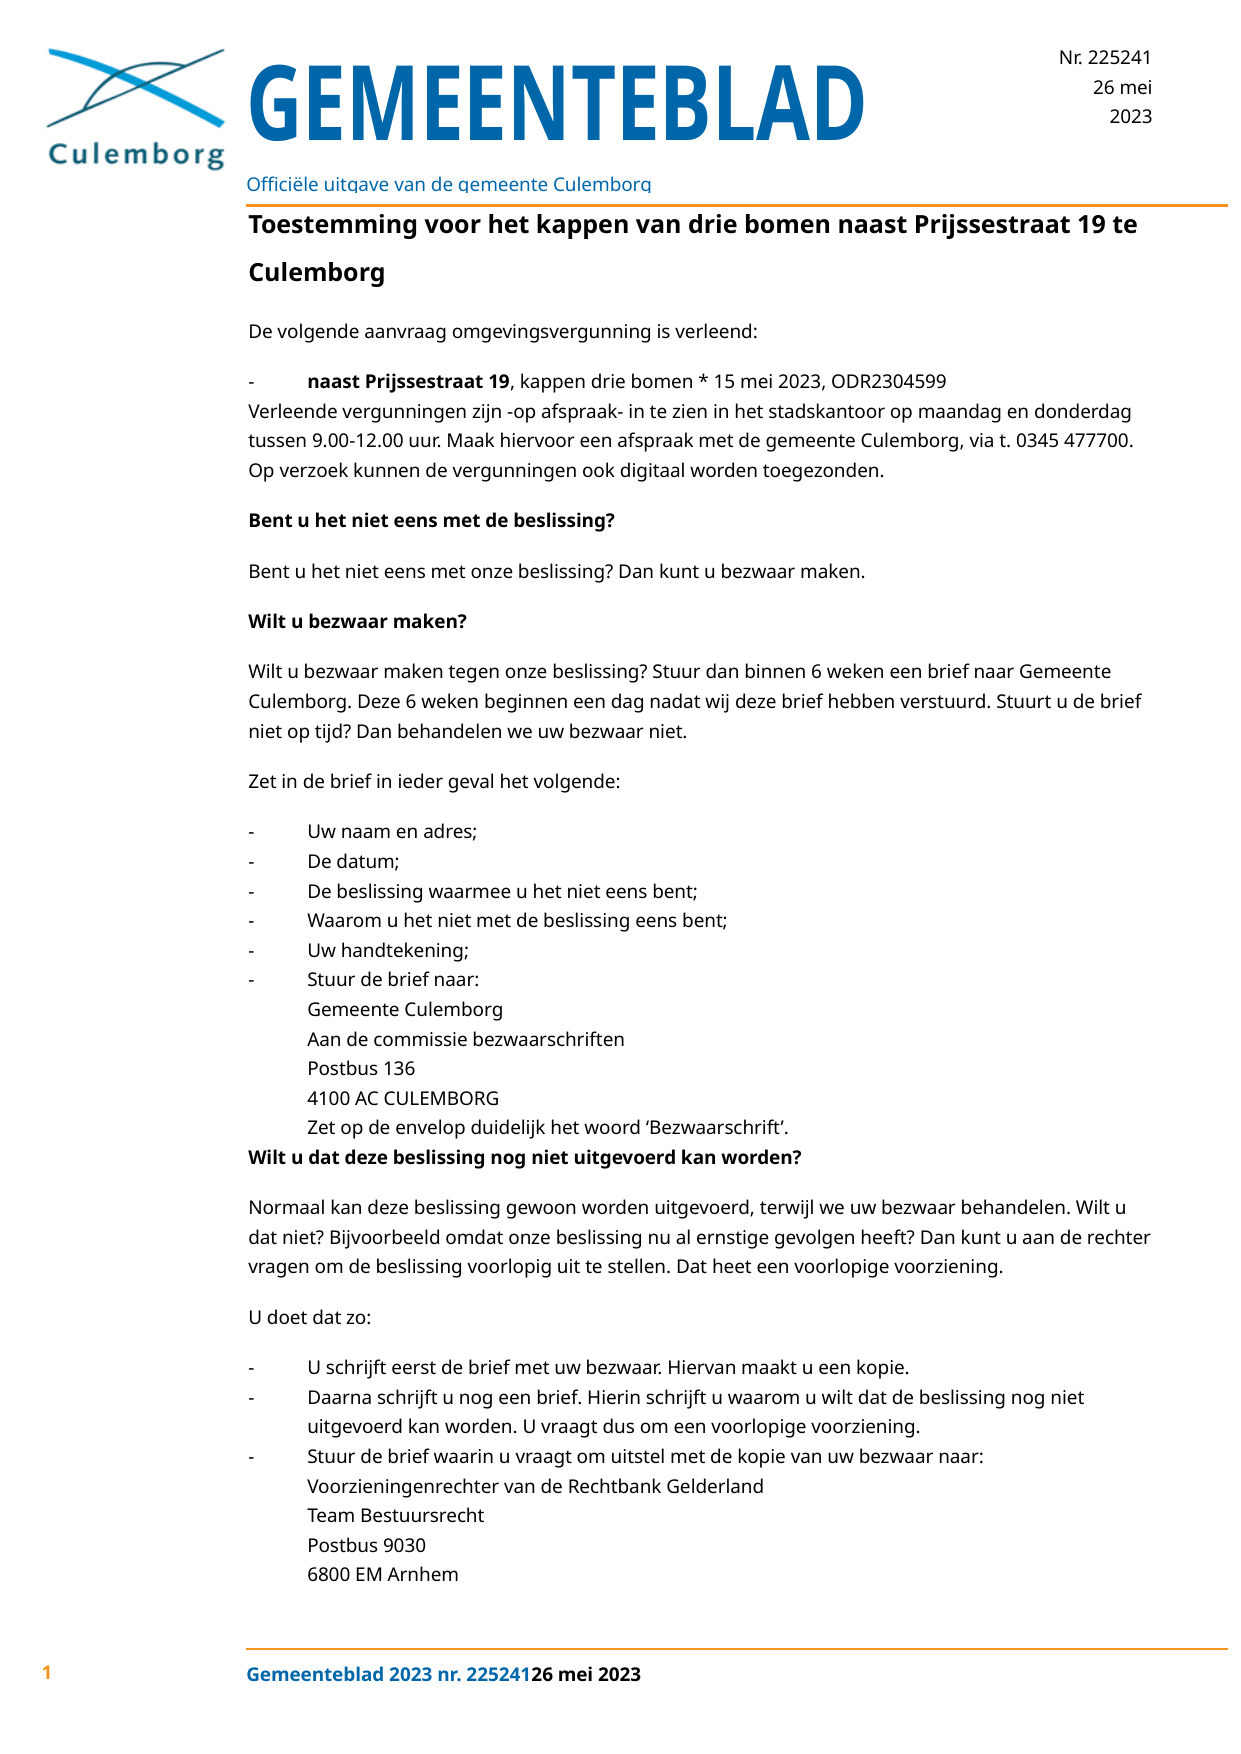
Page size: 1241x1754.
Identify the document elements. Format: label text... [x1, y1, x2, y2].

text U doet dat zo: [248, 1304, 1152, 1330]
text De volgende aanvraag omgevingsvergunning is verleend: [248, 318, 1152, 344]
list Zet op de envelop duidelijk het woord ‘Bezwaarschrift’. [248, 1114, 1152, 1140]
list 6800 EM Arnhem [248, 1562, 1152, 1587]
text Normaal kan deze beslissing gewoon worden uitgevoerd, terwijl we uw bezwaar behandelen. Wilt u dat niet? Bijvoorbeeld omdat onze beslissing nu al ernstige gevolgen heeft? Dan kunt u aan de rechter vragen om de beslissing voorlopig uit te stellen. Dat heet een voorlopige voorziening. [248, 1194, 1152, 1279]
list Postbus 136 [248, 1055, 1152, 1081]
list U schrijft eerst de brief met uw bezwaar. Hiervan maakt u een kopie. [248, 1354, 1152, 1380]
text Verleende vergunningen zijn -op afspraak- in te zien in het stadskantoor op maandag en donderdag tussen 9.00-12.00 uur. Maak hiervoor een afspraak met de gemeente Culemborg, via t. 0345 477700. Op verzoek kunnen de vergunningen ook digitaal worden toegezonden. [248, 398, 1152, 483]
list De beslissing waarmee u het niet eens bent; [248, 878, 1152, 904]
list Team Bestuursrecht [248, 1502, 1152, 1528]
picture [41, 47, 231, 172]
list Stuur de brief waarin u vraagt om uitstel met de kopie van uw bezwaar naar: [248, 1443, 1152, 1469]
list Postbus 9030 [248, 1532, 1152, 1558]
text Wilt u dat deze beslissing nog niet uitgevoerd kan worden? [248, 1144, 1152, 1170]
list naast Prijssestraat 19, kappen drie bomen * 15 mei 2023, ODR2304599 [248, 368, 1152, 394]
list Waarom u het niet met de beslissing eens bent; [248, 907, 1152, 933]
list Uw handtekening; [248, 937, 1152, 963]
text Wilt u bezwaar maken tegen onze beslissing? Stuur dan binnen 6 weken een brief naar Gemeente Culemborg. Deze 6 weken beginnen een dag nadat wij deze brief hebben verstuurd. Stuurt u de brief niet op tijd? Dan behandelen we uw bezwaar niet. [248, 659, 1152, 744]
list 4100 AC CULEMBORG [248, 1085, 1152, 1111]
list Aan de commissie bezwaarschriften [248, 1026, 1152, 1052]
list Uw naam en adres; [248, 819, 1152, 844]
list Gemeente Culemborg [248, 996, 1152, 1022]
list Voorzieningenrechter van de Rechtbank Gelderland [248, 1473, 1152, 1499]
text Bent u het niet eens met onze beslissing? Dan kunt u bezwaar maken. [248, 558, 1152, 584]
text Zet in de brief in ieder geval het volgende: [248, 768, 1152, 794]
list Stuur de brief naar: [248, 967, 1152, 992]
text Toestemming voor het kappen van drie bomen naast Prijssestraat 19 te Culemborg [248, 207, 1152, 288]
text Bent u het niet eens met de beslissing? [248, 507, 1152, 533]
text Wilt u bezwaar maken? [248, 608, 1152, 634]
list Daarna schrijft u nog een brief. Hierin schrijft u waarom u wilt dat de beslissing nog niet uitgevoerd kan worden. U vraagt dus om een voorlopige voorziening. [248, 1384, 1152, 1439]
list De datum; [248, 848, 1152, 874]
